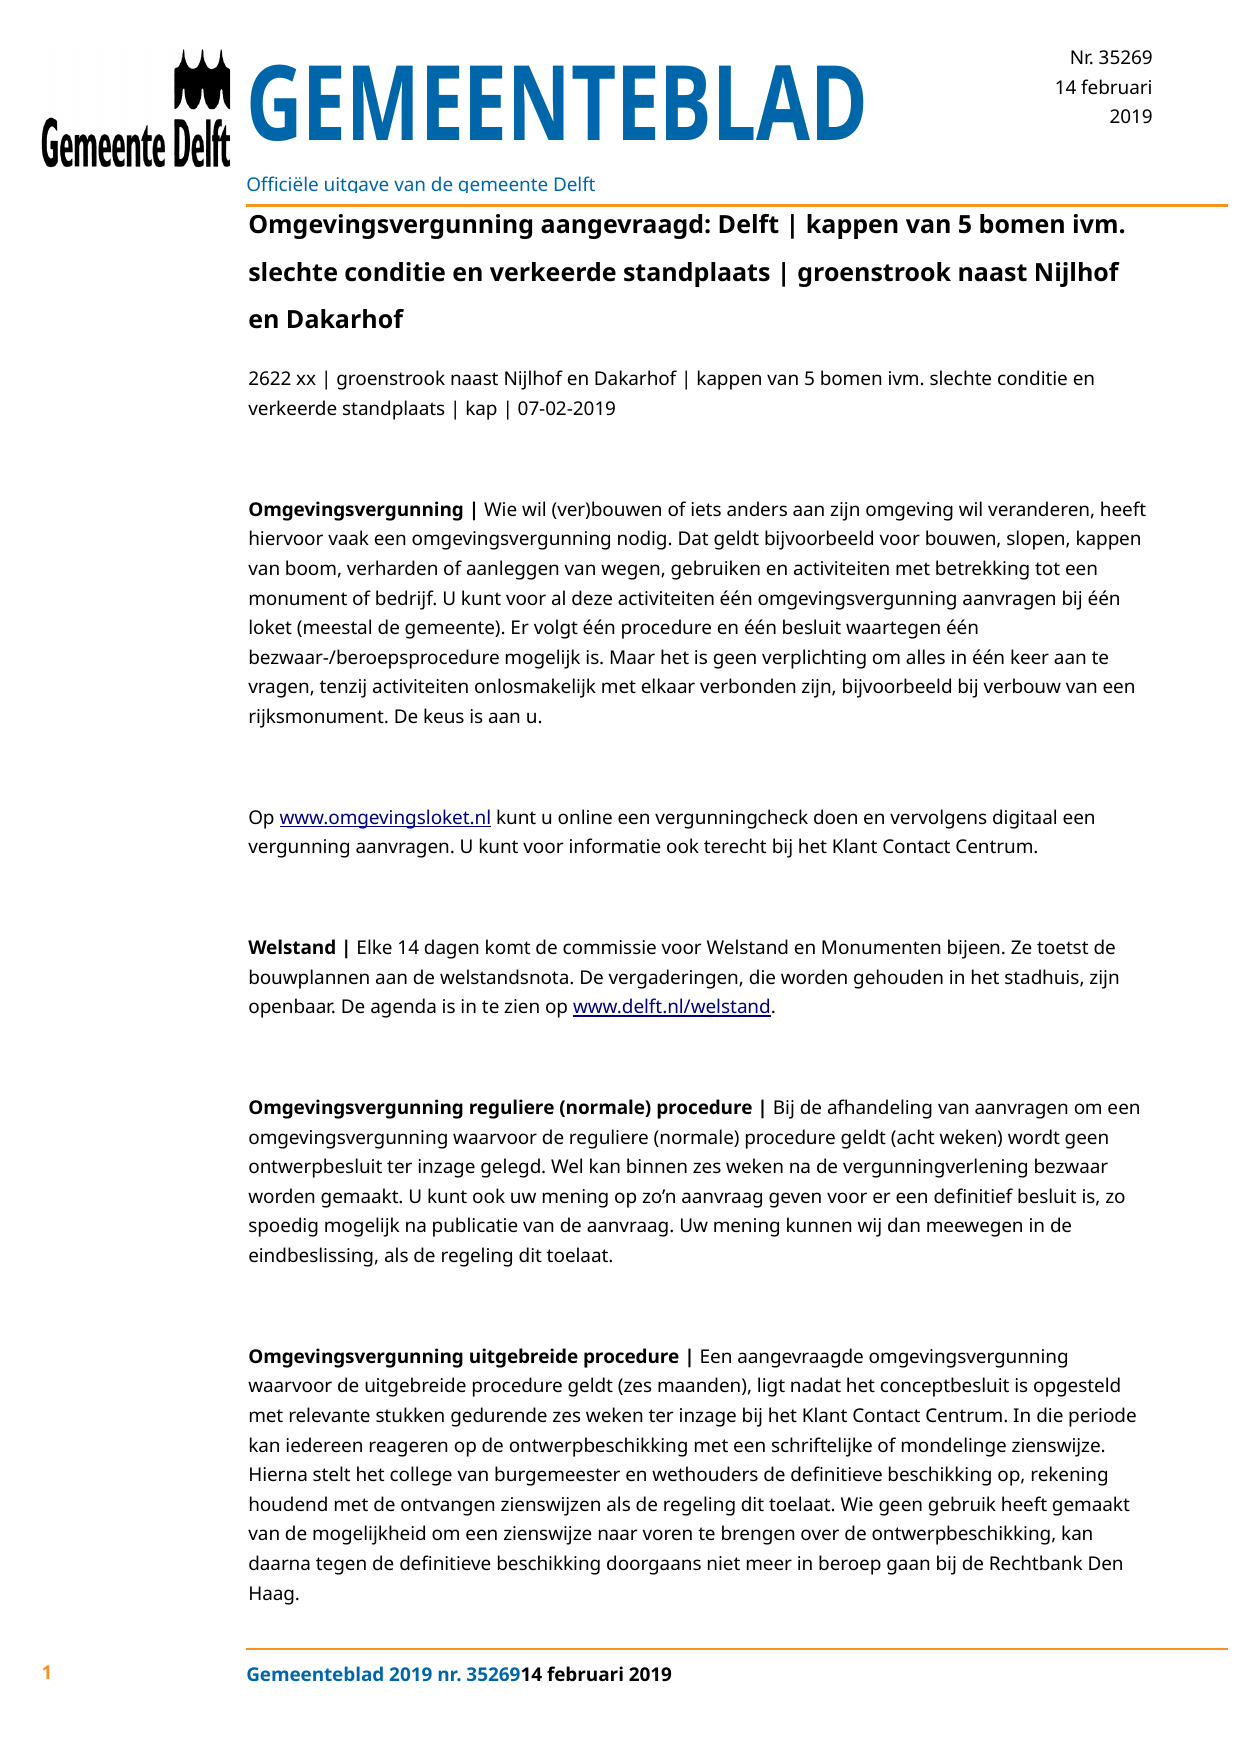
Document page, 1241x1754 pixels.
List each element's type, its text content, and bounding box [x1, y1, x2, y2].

text Op www.omgevingsloket.nl kunt u online een vergunningcheck doen en vervolgens digitaal een vergunning aanvragen. U kunt voor informatie ook terecht bij het Klant Contact Centrum. [248, 804, 1152, 859]
picture [41, 47, 231, 172]
text Welstand | Elke 14 dagen komt de commissie voor Welstand en Monumenten bijeen. Ze toetst de bouwplannen aan de welstandsnota. De vergaderingen, die worden gehouden in het stadhuis, zijn openbaar. De agenda is in te zien op www.delft.nl/welstand. [248, 934, 1152, 1019]
text Omgevingsvergunning aangevraagd: Delft | kappen van 5 bomen ivm. slechte conditie en verkeerde standplaats | groenstrook naast Nijlhof en Dakarhof [248, 207, 1152, 336]
text 2622 xx | groenstrook naast Nijlhof en Dakarhof | kappen van 5 bomen ivm. slechte conditie en verkeerde standplaats | kap | 07-02-2019 [248, 366, 1152, 421]
text Omgevingsvergunning | Wie wil (ver)bouwen of iets anders aan zijn omgeving wil veranderen, heeft hiervoor vaak een omgevingsvergunning nodig. Dat geldt bijvoorbeeld voor bouwen, slopen, kappen van boom, verharden of aanleggen van wegen, gebruiken en activiteiten met betrekking tot een monument of bedrijf. U kunt voor al deze activiteiten één omgevingsvergunning aanvragen bij één loket (meestal de gemeente). Er volgt één procedure en één besluit waartegen één bezwaar-/beroepsprocedure mogelijk is. Maar het is geen verplichting om alles in één keer aan te vragen, tenzij activiteiten onlosmakelijk met elkaar verbonden zijn, bijvoorbeeld bij verbouw van een rijksmonument. De keus is aan u. [248, 496, 1152, 729]
text Omgevingsvergunning uitgebreide procedure | Een aangevraagde omgevingsvergunning waarvoor de uitgebreide procedure geldt (zes maanden), ligt nadat het conceptbesluit is opgesteld met relevante stukken gedurende zes weken ter inzage bij het Klant Contact Centrum. In die periode kan iedereen reageren op de ontwerpbeschikking met een schriftelijke of mondelinge zienswijze. Hierna stelt het college van burgemeester en wethouders de definitieve beschikking op, rekening houdend met de ontvangen zienswijzen als de regeling dit toelaat. Wie geen gebruik heeft gemaakt van de mogelijkheid om een zienswijze naar voren te brengen over de ontwerpbeschikking, kan daarna tegen de definitieve beschikking doorgaans niet meer in beroep gaan bij de Rechtbank Den Haag. [248, 1343, 1152, 1605]
text Omgevingsvergunning reguliere (normale) procedure | Bij de afhandeling van aanvragen om een omgevingsvergunning waarvoor de reguliere (normale) procedure geldt (acht weken) wordt geen ontwerpbesluit ter inzage gelegd. Wel kan binnen zes weken na de vergunningverlening bezwaar worden gemaakt. U kunt ook uw mening op zo’n aanvraag geven voor er een definitief besluit is, zo spoedig mogelijk na publicatie van de aanvraag. Uw mening kunnen wij dan meewegen in de eindbeslissing, als de regeling dit toelaat. [248, 1094, 1152, 1268]
